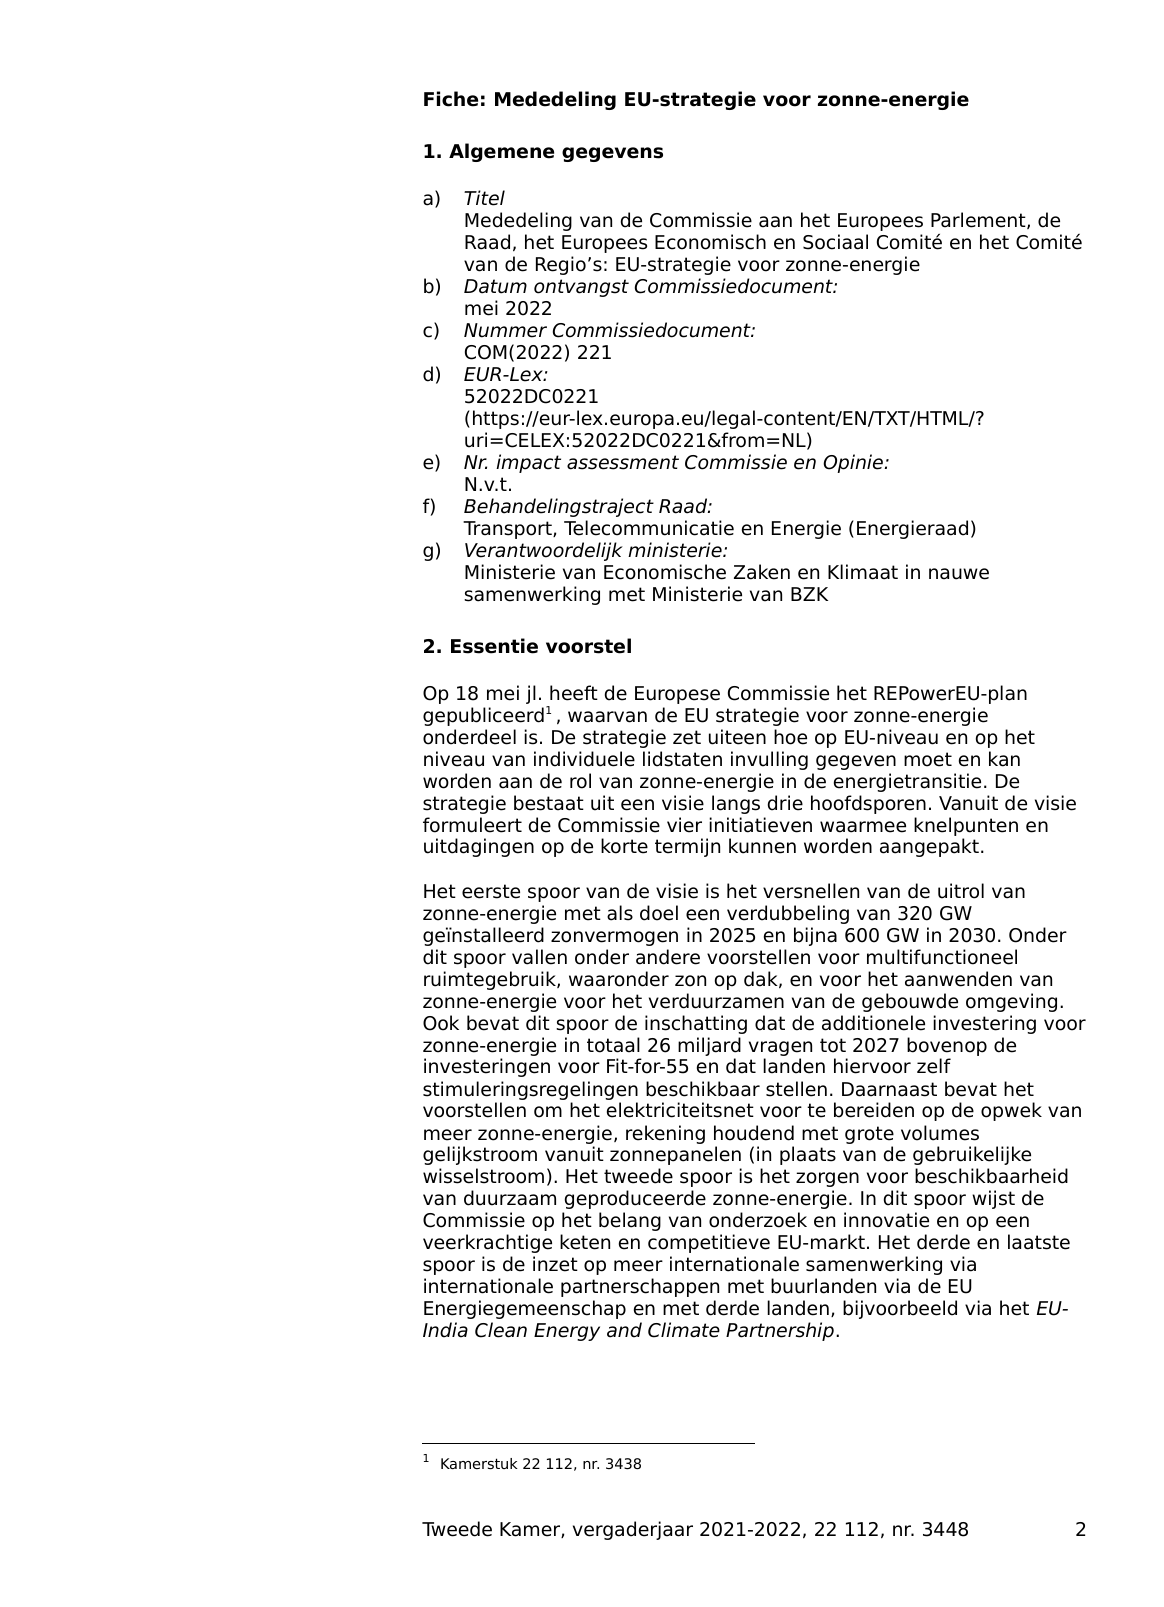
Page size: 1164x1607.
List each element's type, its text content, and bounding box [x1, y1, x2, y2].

text Mededeling van de Commissie aan het Europees Parlement, de Raad, het Europees Economisch en Sociaal Comité en het Comité van de Regio’s: EU-strategie voor zonne-energie [464, 210, 1087, 276]
text Transport, Telecommunicatie en Energie (Energieraad) [464, 518, 1087, 540]
text COM(2022) 221 [464, 342, 1087, 364]
text f) Behandelingstraject Raad: [422, 496, 1087, 518]
text b) Datum ontvangst Commissiedocument: [422, 276, 1087, 298]
text 52022DC0221 (https://eur-lex.europa.eu/legal-content/EN/TXT/HTML/?uri=CELEX:52022DC0221&from=NL) [464, 386, 1087, 452]
text Op 18 mei jl. heeft de Europese Commissie het REPowerEU-plan gepubliceerd, waarvan de EU strategie voor zonne-energie onderdeel is. De strategie zet uiteen hoe op EU-niveau en op het niveau van individuele lidstaten invulling gegeven moet en kan worden aan de rol van zonne-energie in de energietransitie. De strategie bestaat uit een visie langs drie hoofdsporen. Vanuit de visie formuleert de Commissie vier initiatieven waarmee knelpunten en uitdagingen op de korte termijn kunnen worden aangepakt. [422, 683, 1087, 858]
text g) Verantwoordelijk ministerie: [422, 540, 1087, 562]
subtitle 1. Algemene gegevens [422, 141, 1087, 163]
text e) Nr. impact assessment Commissie en Opinie: [422, 452, 1087, 474]
text a) Titel [422, 188, 1087, 210]
subtitle Fiche: Mededeling EU-strategie voor zonne-energie [422, 89, 1087, 111]
text c) Nummer Commissiedocument: [422, 320, 1087, 342]
text Kamerstuk 22 112, nr. 3438 [422, 1452, 1087, 1474]
text d) EUR-Lex: [422, 364, 1087, 386]
subtitle 2. Essentie voorstel [422, 636, 1087, 658]
text Ministerie van Economische Zaken en Klimaat in nauwe samenwerking met Ministerie van BZK [464, 562, 1087, 606]
text N.v.t. [464, 474, 1087, 496]
text Het eerste spoor van de visie is het versnellen van de uitrol van zonne-energie met als doel een verdubbeling van 320 GW geïnstalleerd zonvermogen in 2025 en bijna 600 GW in 2030. Onder dit spoor vallen onder andere voorstellen voor multifunctioneel ruimtegebruik, waaronder zon op dak, en voor het aanwenden van zonne-energie voor het verduurzamen van de gebouwde omgeving. Ook bevat dit spoor de inschatting dat de additionele investering voor zonne-energie in totaal 26 miljard vragen tot 2027 bovenop de investeringen voor Fit-for-55 en dat landen hiervoor zelf stimuleringsregelingen beschikbaar stellen. Daarnaast bevat het voorstellen om het elektriciteitsnet voor te bereiden op de opwek van meer zonne-energie, rekening houdend met grote volumes gelijkstroom vanuit zonnepanelen (in plaats van de gebruikelijke wisselstroom). Het tweede spoor is het zorgen voor beschikbaarheid van duurzaam geproduceerde zonne-energie. In dit spoor wijst de Commissie op het belang van onderzoek en innovatie en op een veerkrachtige keten en competitieve EU-markt. Het derde en laatste spoor is de inzet op meer internationale samenwerking via internationale partnerschappen met buurlanden via de EU Energiegemeenschap en met derde landen, bijvoorbeeld via het EU-India Clean Energy and Climate Partnership. [422, 881, 1087, 1342]
text mei 2022 [464, 298, 1087, 320]
